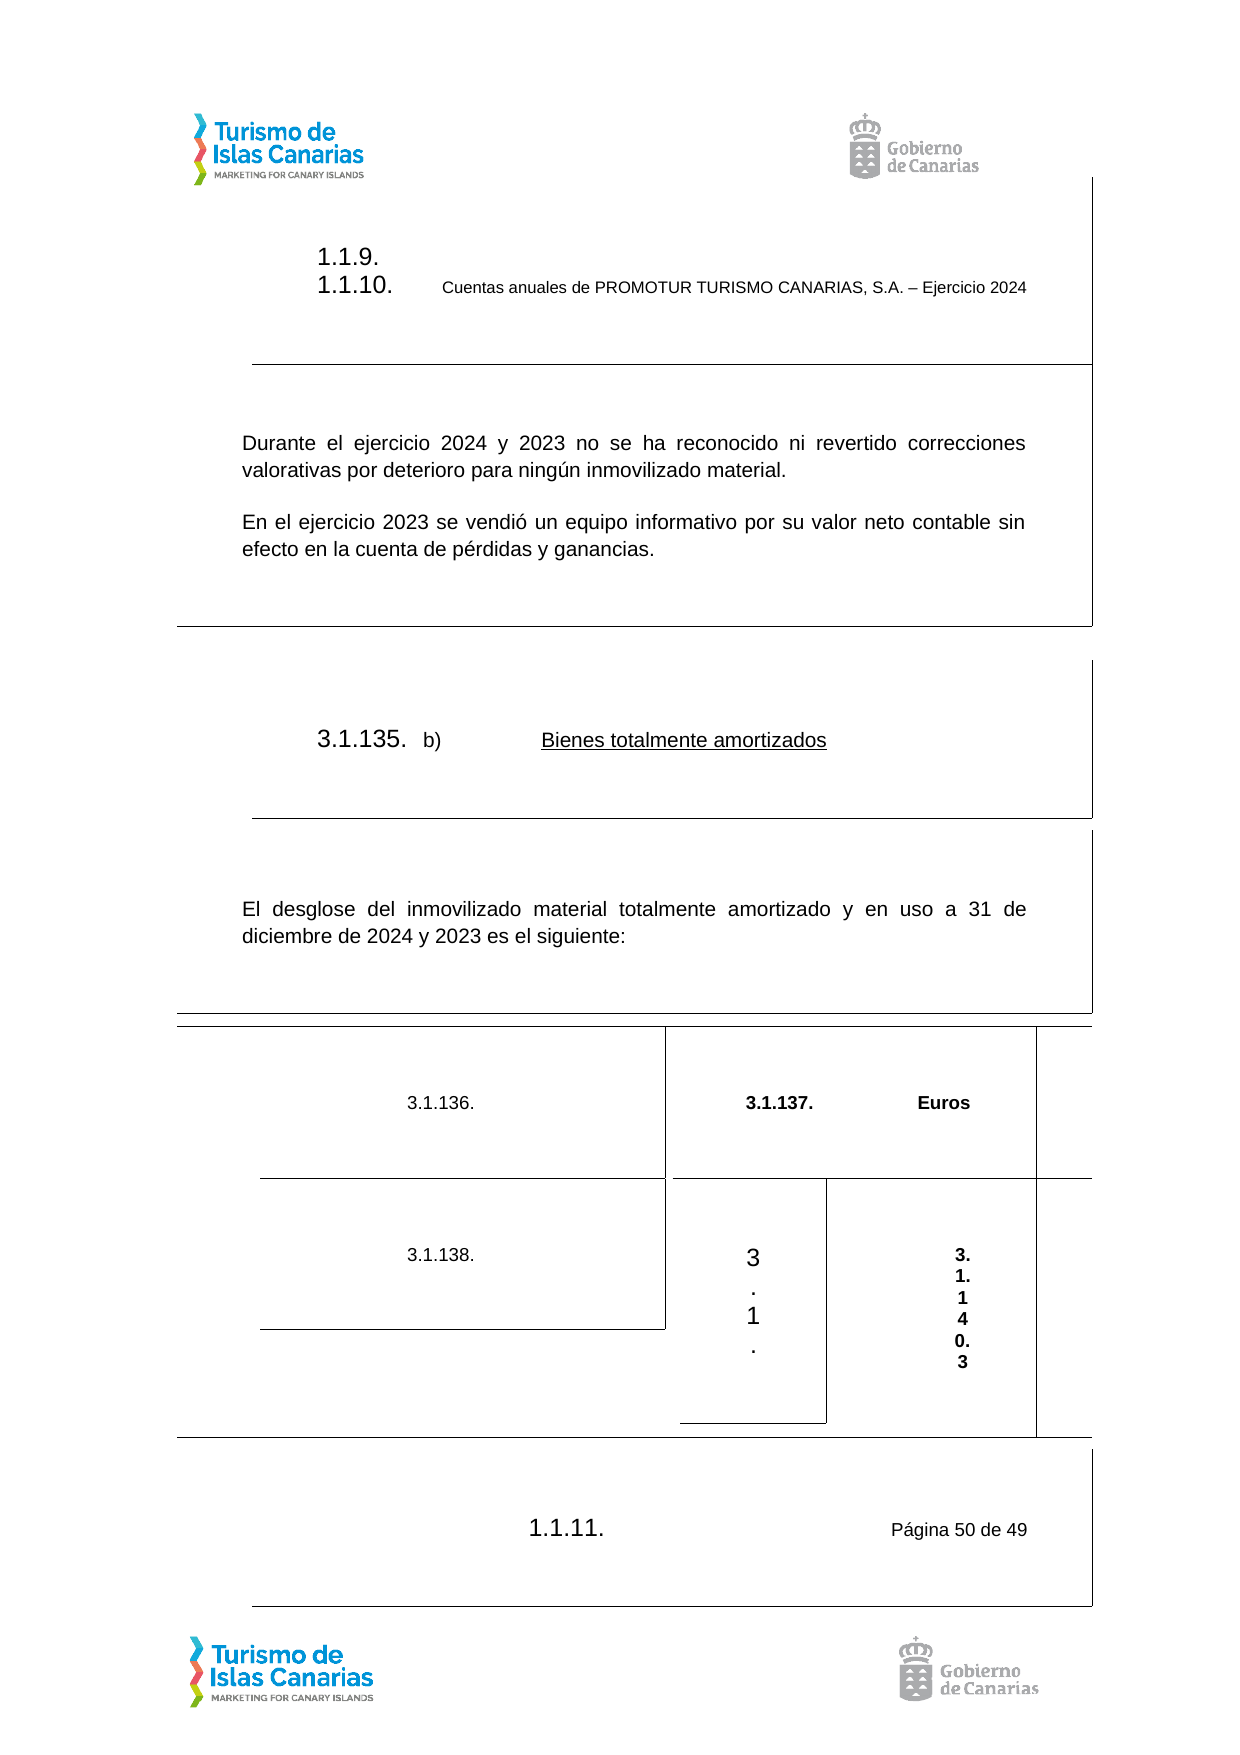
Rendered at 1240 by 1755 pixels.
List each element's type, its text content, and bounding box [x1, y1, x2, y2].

table_header [177, 1027, 665, 1178]
table_header Euros [673, 1027, 1036, 1178]
text Durante el ejercicio 2024 y 2023 no se ha reconocido ni revertido correcciones valorativas por deterioro para ningún inmovilizado material. [177, 364, 1092, 443]
subtitle b) Bienes totalmente amortizados [252, 660, 1092, 818]
table_cell [177, 1178, 673, 1437]
table_header [666, 1027, 673, 1178]
text En el ejercicio 2023 se vendió un equipo informativo por su valor neto contable sin efecto en la cuenta de pérdidas y ganancias. [177, 443, 1092, 626]
text El desglose del inmovilizado material totalmente amortizado y en uso a 31 de diciembre de 2024 y 2023 es el siguiente: [177, 830, 1092, 1013]
table_cell 31/12/2024 [673, 1179, 882, 1437]
table_cell 31/12/2023 [1037, 1179, 1092, 1437]
table_header [1037, 1027, 1092, 1178]
table_cell 31/12/2023 [883, 1179, 1036, 1437]
